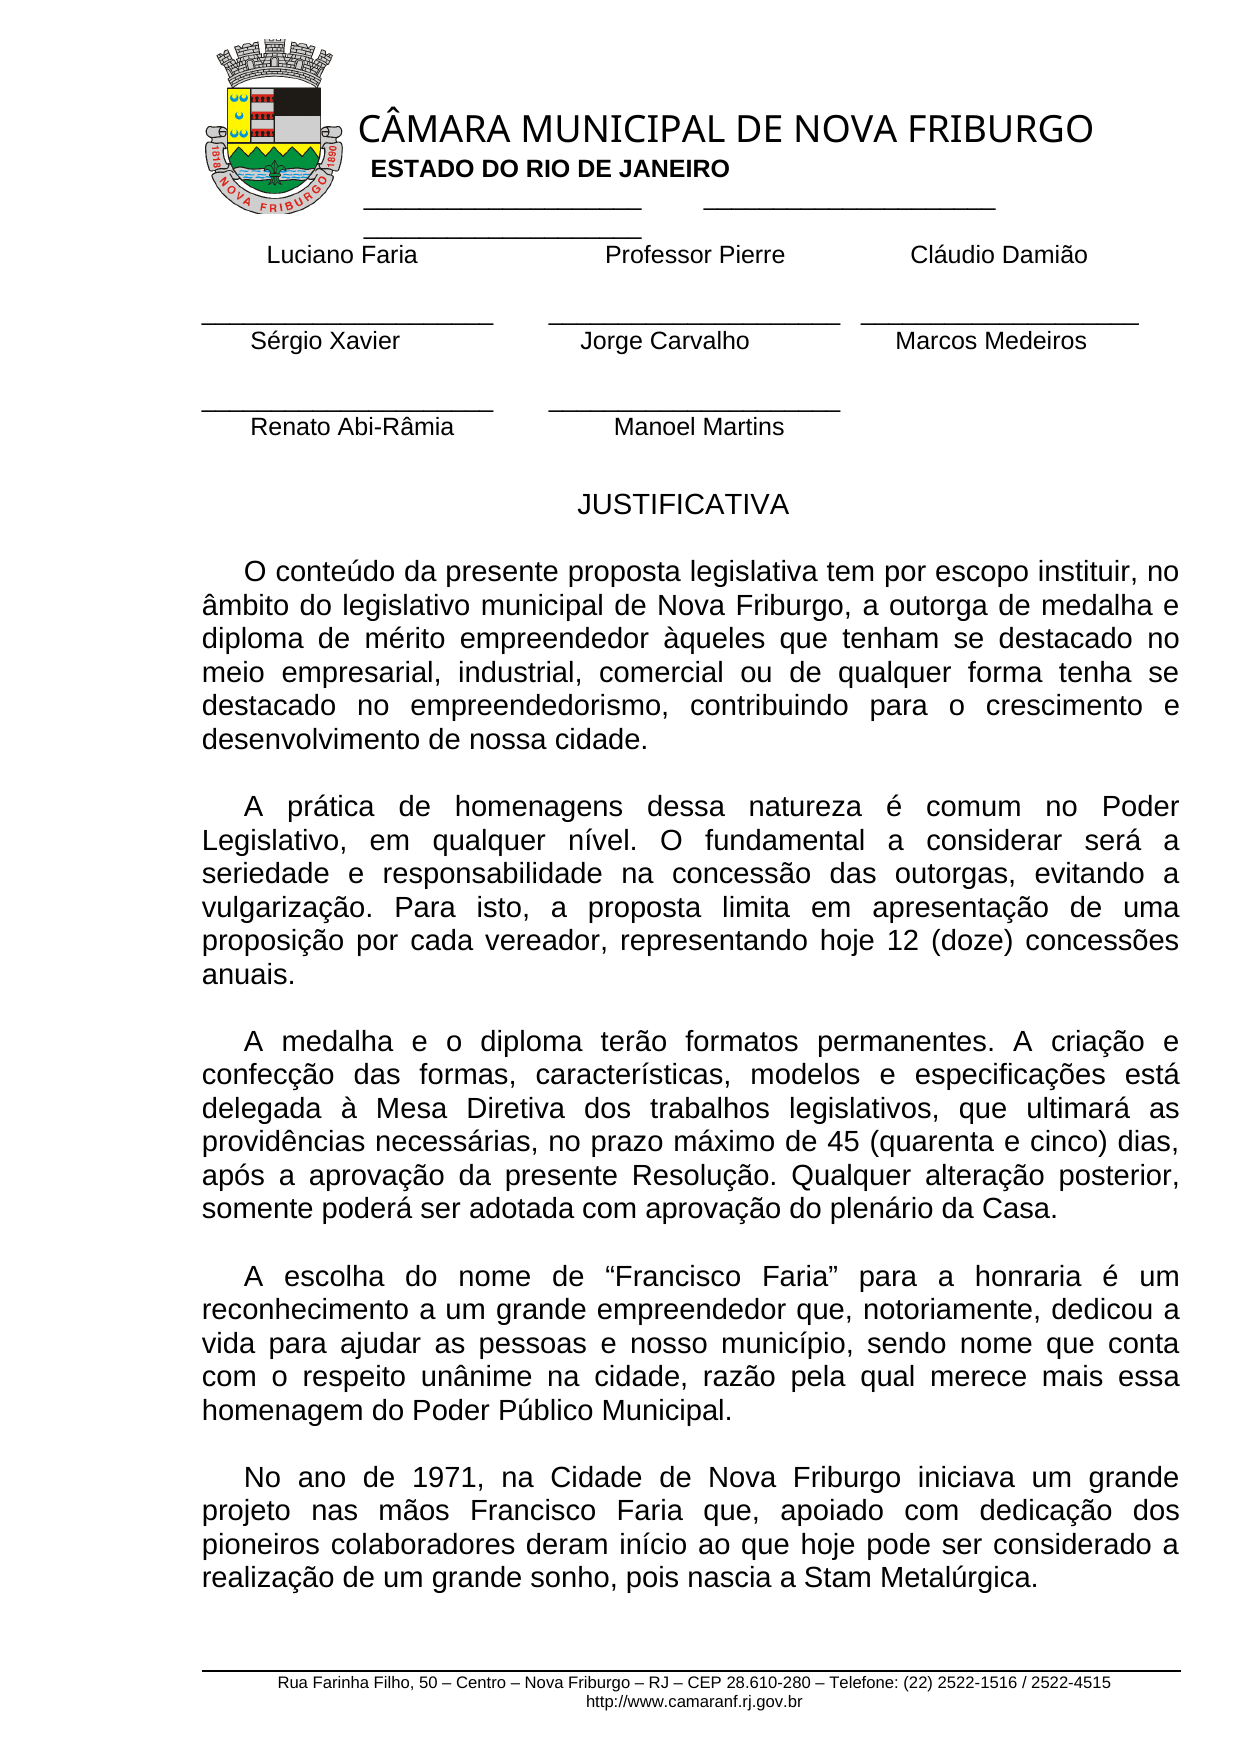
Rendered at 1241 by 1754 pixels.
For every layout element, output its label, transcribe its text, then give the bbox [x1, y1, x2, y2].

text JUSTIFICATIVA [202, 487, 1181, 521]
text _____________________ _____________________ [202, 384, 1181, 412]
text A medalha e o diploma terão formatos permanentes. A criação e confecção das formas, características, modelos e especificações está delegada à Mesa Diretiva dos trabalhos legislativos, que ultimará as providências necessárias, no prazo máximo de 45 (quarenta e cinco) dias, após a aprovação da presente Resolução. Qualquer alteração posterior, somente poderá ser adotada com aprovação do plenário da Casa. [202, 1024, 1181, 1225]
text Renato Abi-Râmia Manoel Martins [202, 412, 1181, 441]
text Sérgio Xavier Jorge Carvalho Marcos Medeiros [202, 326, 1181, 355]
text ____________________ _____________________ ____________________ [202, 182, 1181, 240]
text _____________________ _____________________ ____________________ [202, 297, 1181, 326]
text No ano de 1971, na Cidade de Nova Friburgo iniciava um grande projeto nas mãos Francisco Faria que, apoiado com dedicação dos pioneiros colaboradores deram início ao que hoje pode ser considerado a realização de um grande sonho, pois nascia a Stam Metalúrgica. [202, 1460, 1181, 1594]
text O conteúdo da presente proposta legislativa tem por escopo instituir, no âmbito do legislativo municipal de Nova Friburgo, a outorga de medalha e diploma de mérito empreendedor àqueles que tenham se destacado no meio empresarial, industrial, comercial ou de qualquer forma tenha se destacado no empreendedorismo, contribuindo para o crescimento e desenvolvimento de nossa cidade. [202, 554, 1181, 756]
text A escolha do nome de “Francisco Faria” para a honraria é um reconhecimento a um grande empreendedor que, notoriamente, dedicou a vida para ajudar as pessoas e nosso município, sendo nome que conta com o respeito unânime na cidade, razão pela qual merece mais essa homenagem do Poder Público Municipal. [202, 1259, 1181, 1426]
text Luciano Faria Professor Pierre Cláudio Damião [202, 240, 1181, 269]
text A prática de homenagens dessa natureza é comum no Poder Legislativo, em qualquer nível. O fundamental a considerar será a seriedade e responsabilidade na concessão das outorgas, evitando a vulgarização. Para isto, a proposta limita em apresentação de uma proposição por cada vereador, representando hoje 12 (doze) concessões anuais. [202, 789, 1181, 990]
